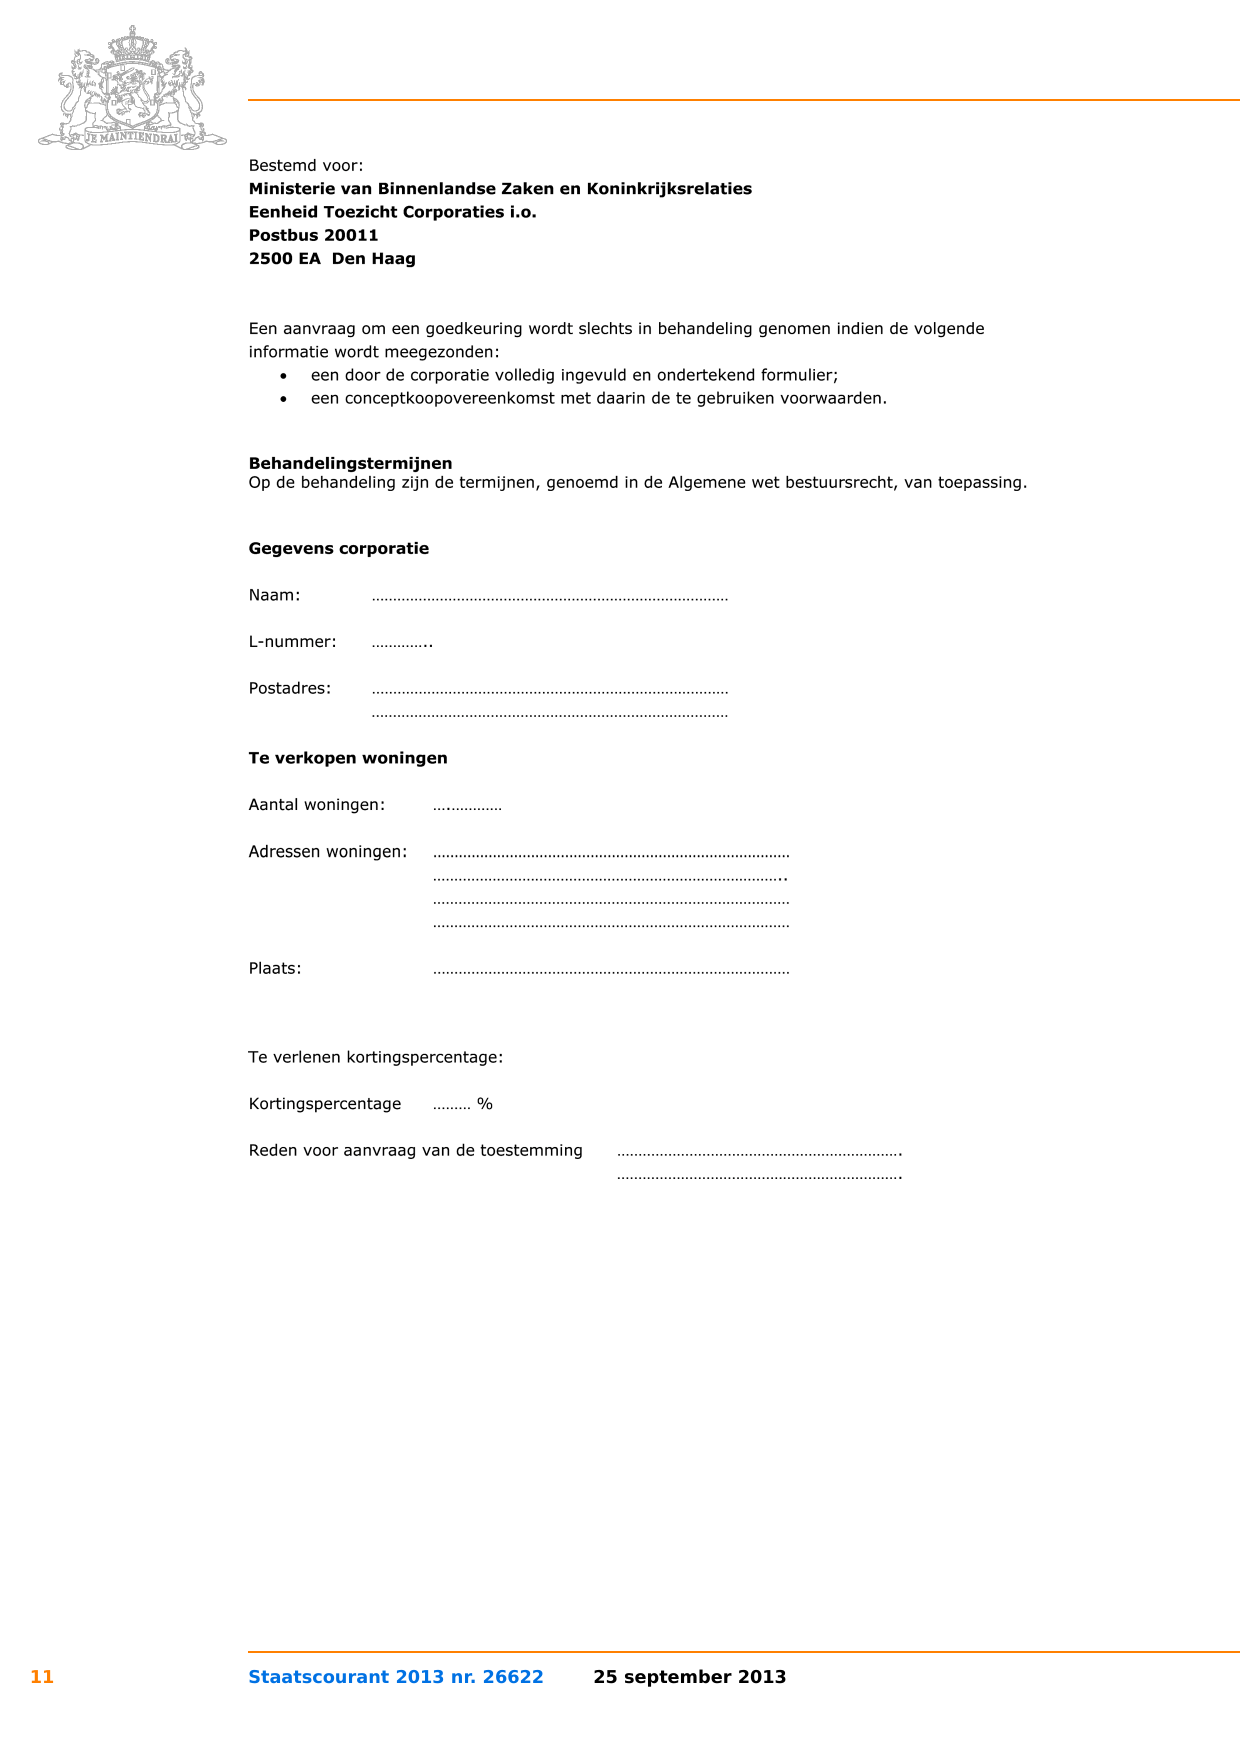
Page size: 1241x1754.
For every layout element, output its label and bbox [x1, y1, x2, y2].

picture [38, 25, 227, 150]
picture [248, 155, 1040, 1206]
